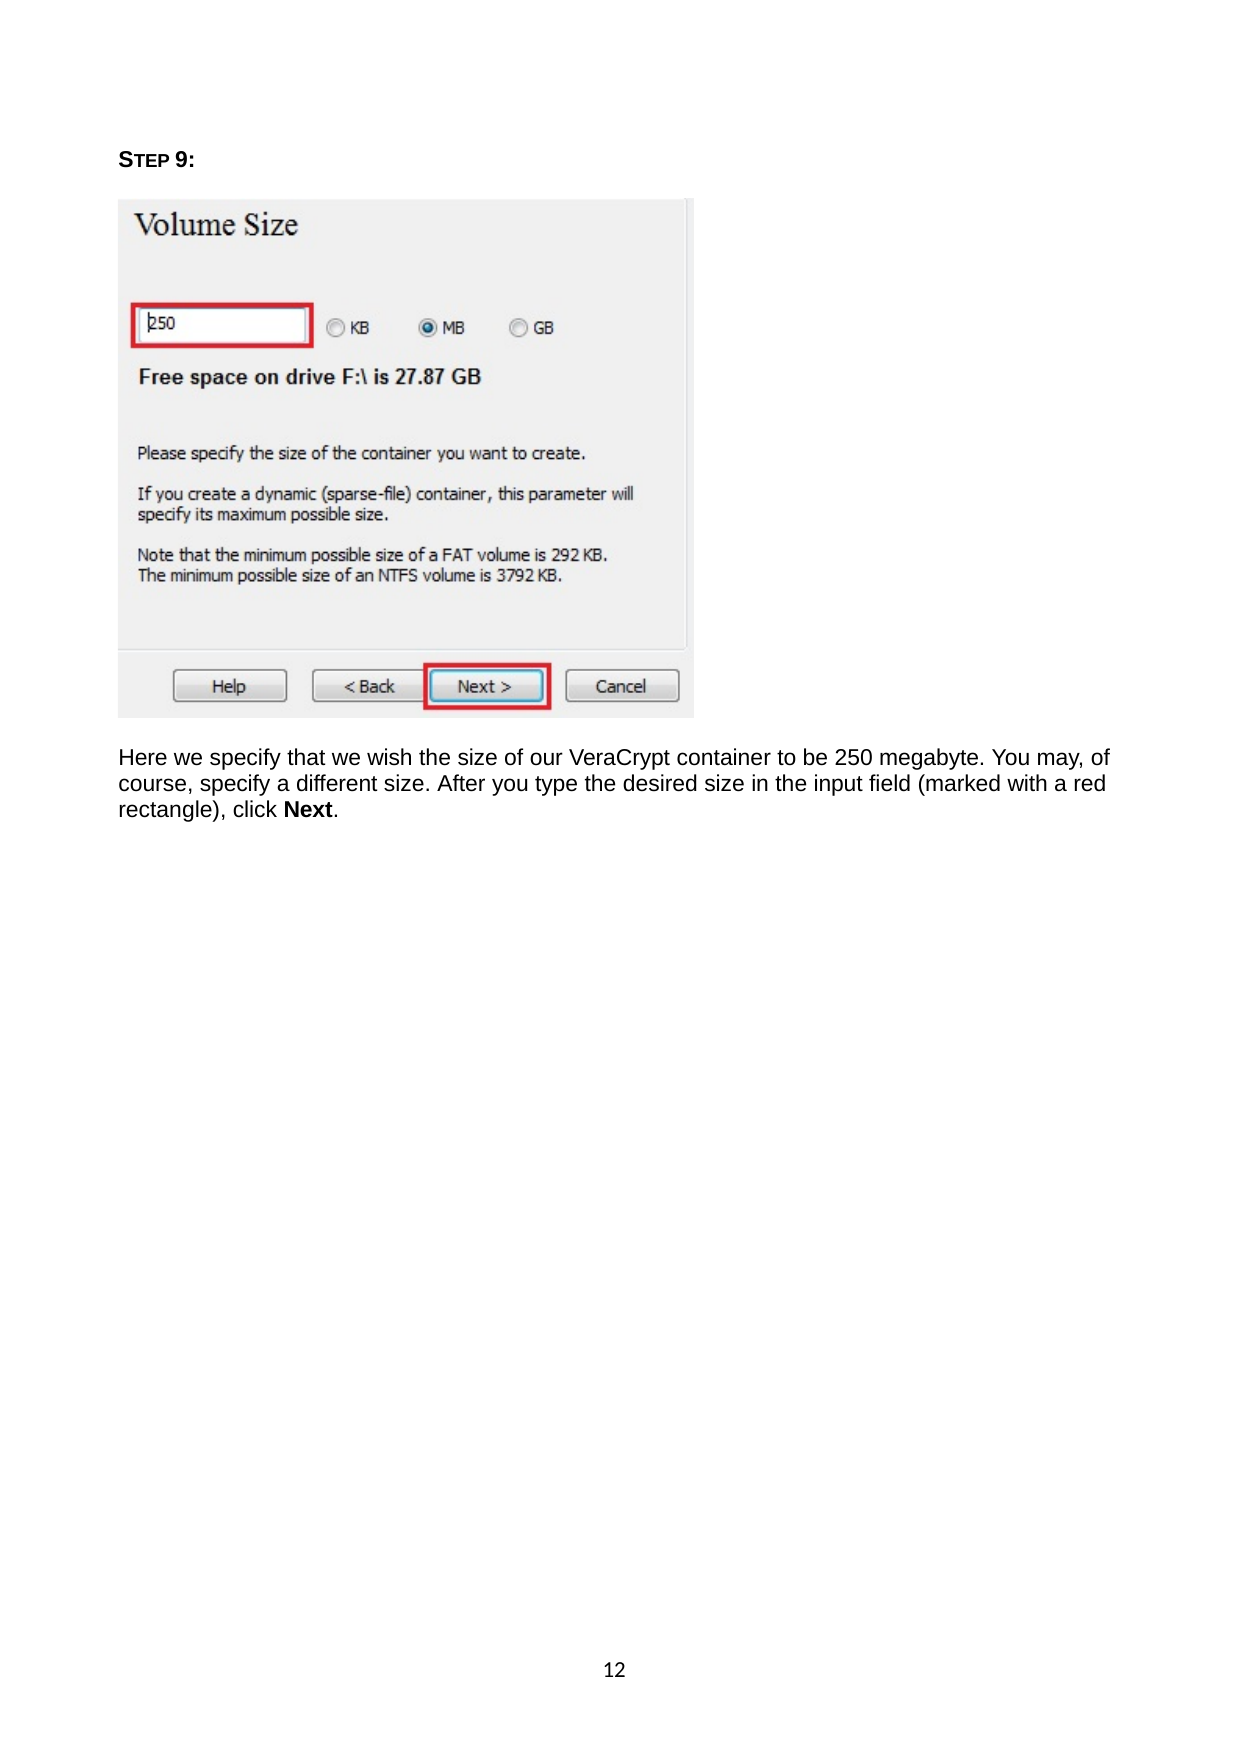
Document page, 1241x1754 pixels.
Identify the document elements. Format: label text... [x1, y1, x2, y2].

text STEP 9: [118, 146, 1121, 172]
text Here we specify that we wish the size of our VeraCrypt container to be 250 megabyte. You may, of course, specify a different size. After you type the desired size in the input field (marked with a red rectangle), click Next. [118, 744, 1111, 823]
picture [117, 198, 694, 718]
